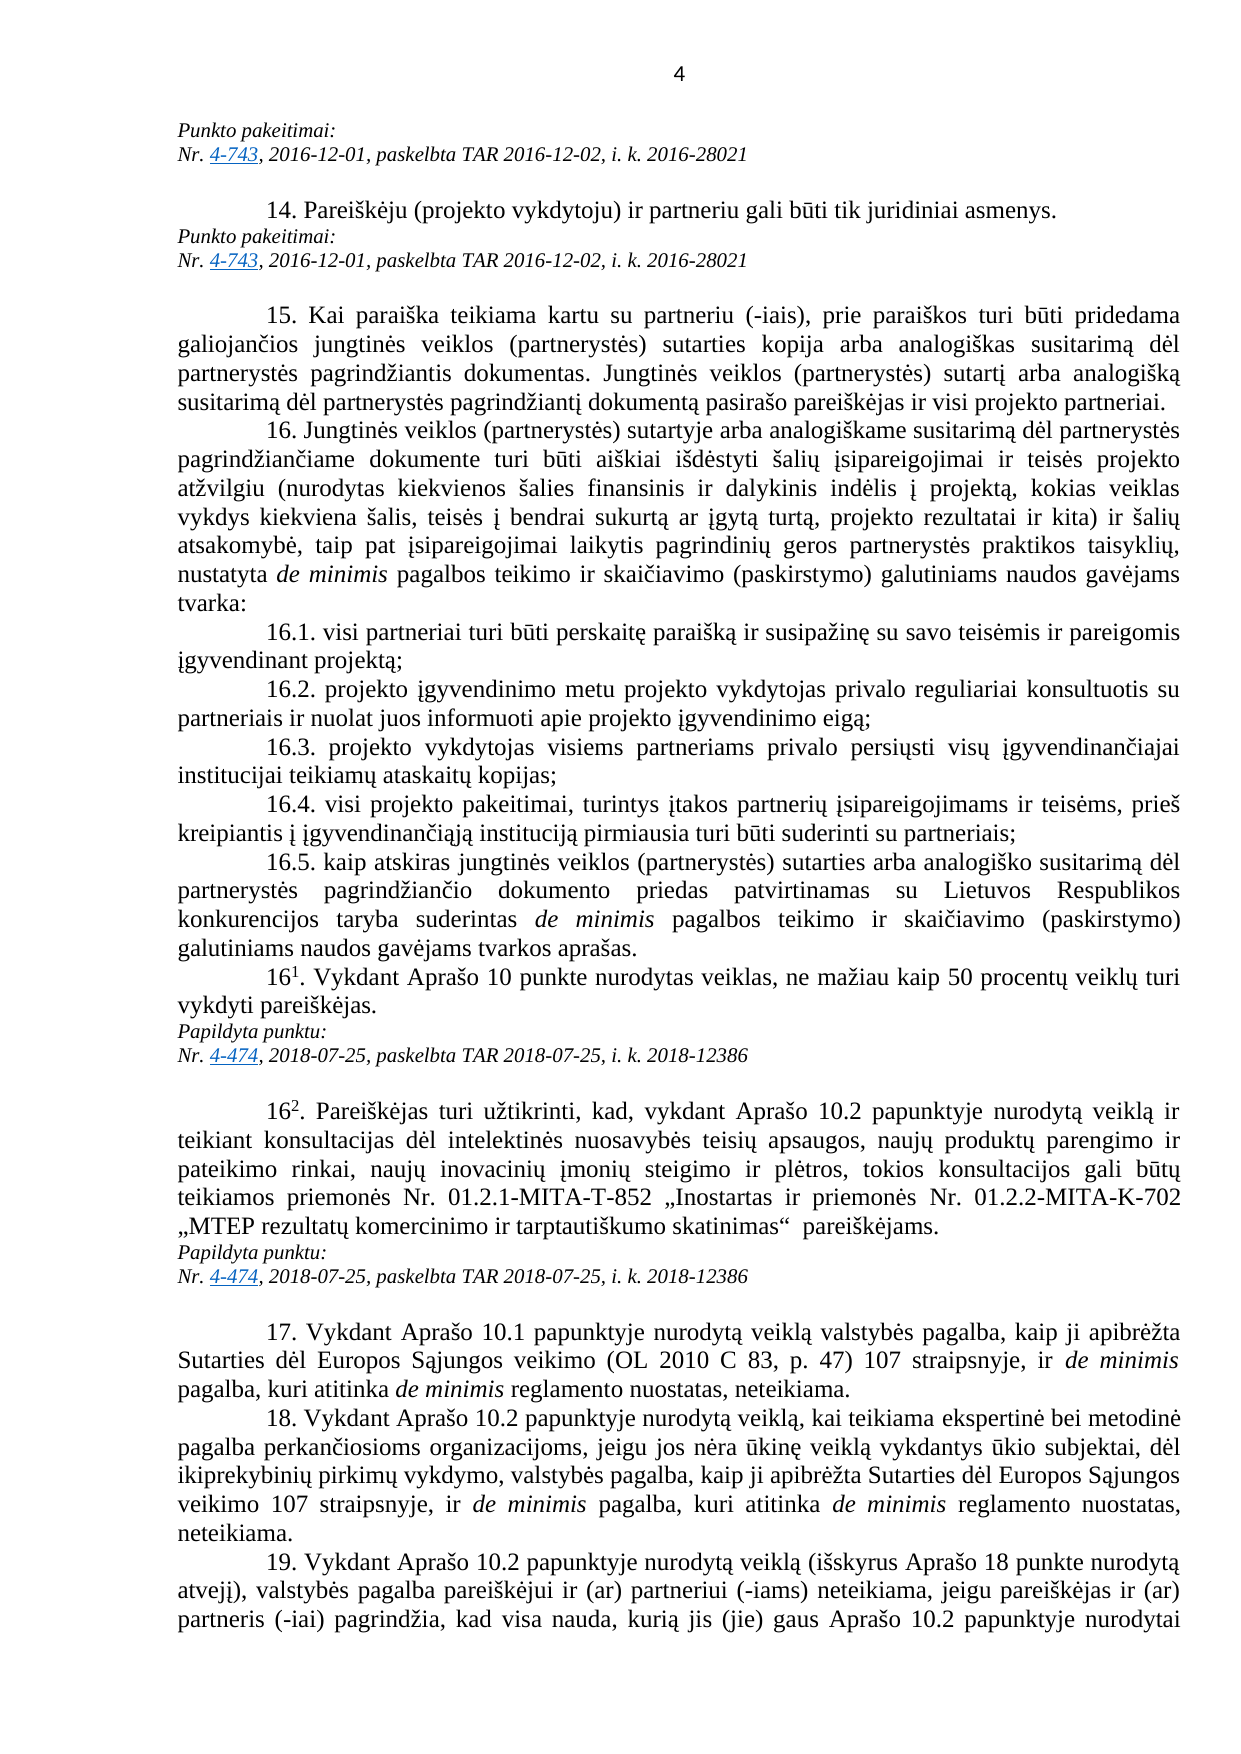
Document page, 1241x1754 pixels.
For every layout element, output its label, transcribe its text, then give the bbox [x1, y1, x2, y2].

text 15. Kai paraiška teikiama kartu su partneriu (-iais), prie paraiškos turi būti pridedama galiojančios jungtinės veiklos (partnerystės) sutarties kopija arba analogiškas susitarimą dėl partnerystės pagrindžiantis dokumentas. Jungtinės veiklos (partnerystės) sutartį arba analogišką susitarimą dėl partnerystės pagrindžiantį dokumentą pasirašo pareiškėjas ir visi projekto partneriai. [177, 301, 1181, 416]
text 19. Vykdant Aprašo 10.2 papunktyje nurodytą veiklą (išskyrus Aprašo 18 punkte nurodytą atvejį), valstybės pagalba pareiškėjui ir (ar) partneriui (-iams) neteikiama, jeigu pareiškėjas ir (ar) partneris (-iai) pagrindžia, kad visa nauda, kurią jis (jie) gaus Aprašo 10.2 papunktyje nurodytai [177, 1547, 1181, 1633]
text 161. Vykdant Aprašo 10 punkte nurodytas veiklas, ne mažiau kaip 50 procentų veiklų turi vykdyti pareiškėjas. [177, 962, 1181, 1019]
text 16.1. visi partneriai turi būti perskaitę paraišką ir susipažinę su savo teisėmis ir pareigomis įgyvendinant projektą; [177, 617, 1181, 674]
text 162. Pareiškėjas turi užtikrinti, kad, vykdant Aprašo 10.2 papunktyje nurodytą veiklą ir teikiant konsultacijas dėl intelektinės nuosavybės teisių apsaugos, naujų produktų parengimo ir pateikimo rinkai, naujų inovacinių įmonių steigimo ir plėtros, tokios konsultacijos gali būtų teikiamos priemonės Nr. 01.2.1-MITA-T-852 „Inostartas ir priemonės Nr. 01.2.2-MITA-K-702 „MTEP rezultatų komercinimo ir tarptautiškumo skatinimas“ pareiškėjams. [177, 1096, 1181, 1240]
text Nr. 4-743, 2016-12-01, paskelbta TAR 2016-12-02, i. k. 2016-28021 [177, 142, 1181, 166]
text 16. Jungtinės veiklos (partnerystės) sutartyje arba analogiškame susitarimą dėl partnerystės pagrindžiančiame dokumente turi būti aiškiai išdėstyti šalių įsipareigojimai ir teisės projekto atžvilgiu (nurodytas kiekvienos šalies finansinis ir dalykinis indėlis į projektą, kokias veiklas vykdys kiekviena šalis, teisės į bendrai sukurtą ar įgytą turtą, projekto rezultatai ir kita) ir šalių atsakomybė, taip pat įsipareigojimai laikytis pagrindinių geros partnerystės praktikos taisyklių, nustatyta de minimis pagalbos teikimo ir skaičiavimo (paskirstymo) galutiniams naudos gavėjams tvarka: [177, 416, 1181, 617]
text Punkto pakeitimai: [177, 118, 1181, 142]
text 16.2. projekto įgyvendinimo metu projekto vykdytojas privalo reguliariai konsultuotis su partneriais ir nuolat juos informuoti apie projekto įgyvendinimo eigą; [177, 674, 1181, 732]
text Nr. 4-474, 2018-07-25, paskelbta TAR 2018-07-25, i. k. 2018-12386 [177, 1043, 1181, 1067]
text Nr. 4-474, 2018-07-25, paskelbta TAR 2018-07-25, i. k. 2018-12386 [177, 1264, 1181, 1288]
text Punkto pakeitimai: [177, 224, 1181, 248]
text 16.3. projekto vykdytojas visiems partneriams privalo persiųsti visų įgyvendinančiajai institucijai teikiamų ataskaitų kopijas; [177, 732, 1181, 789]
text 16.4. visi projekto pakeitimai, turintys įtakos partnerių įsipareigojimams ir teisėms, prieš kreipiantis į įgyvendinančiąją instituciją pirmiausia turi būti suderinti su partneriais; [177, 789, 1181, 847]
text 17. Vykdant Aprašo 10.1 papunktyje nurodytą veiklą valstybės pagalba, kaip ji apibrėžta Sutarties dėl Europos Sąjungos veikimo (OL 2010 C 83, p. 47) 107 straipsnyje, ir de minimis pagalba, kuri atitinka de minimis reglamento nuostatas, neteikiama. [177, 1317, 1181, 1403]
text Nr. 4-743, 2016-12-01, paskelbta TAR 2016-12-02, i. k. 2016-28021 [177, 248, 1181, 272]
text Papildyta punktu: [177, 1019, 1181, 1043]
text 14. Pareiškėju (projekto vykdytoju) ir partneriu gali būti tik juridiniai asmenys. [177, 195, 1181, 224]
text Papildyta punktu: [177, 1240, 1181, 1264]
text 16.5. kaip atskiras jungtinės veiklos (partnerystės) sutarties arba analogiško susitarimą dėl partnerystės pagrindžiančio dokumento priedas patvirtinamas su Lietuvos Respublikos konkurencijos taryba suderintas de minimis pagalbos teikimo ir skaičiavimo (paskirstymo) galutiniams naudos gavėjams tvarkos aprašas. [177, 847, 1181, 962]
text 18. Vykdant Aprašo 10.2 papunktyje nurodytą veiklą, kai teikiama ekspertinė bei metodinė pagalba perkančiosioms organizacijoms, jeigu jos nėra ūkinę veiklą vykdantys ūkio subjektai, dėl ikiprekybinių pirkimų vykdymo, valstybės pagalba, kaip ji apibrėžta Sutarties dėl Europos Sąjungos veikimo 107 straipsnyje, ir de minimis pagalba, kuri atitinka de minimis reglamento nuostatas, neteikiama. [177, 1403, 1181, 1547]
